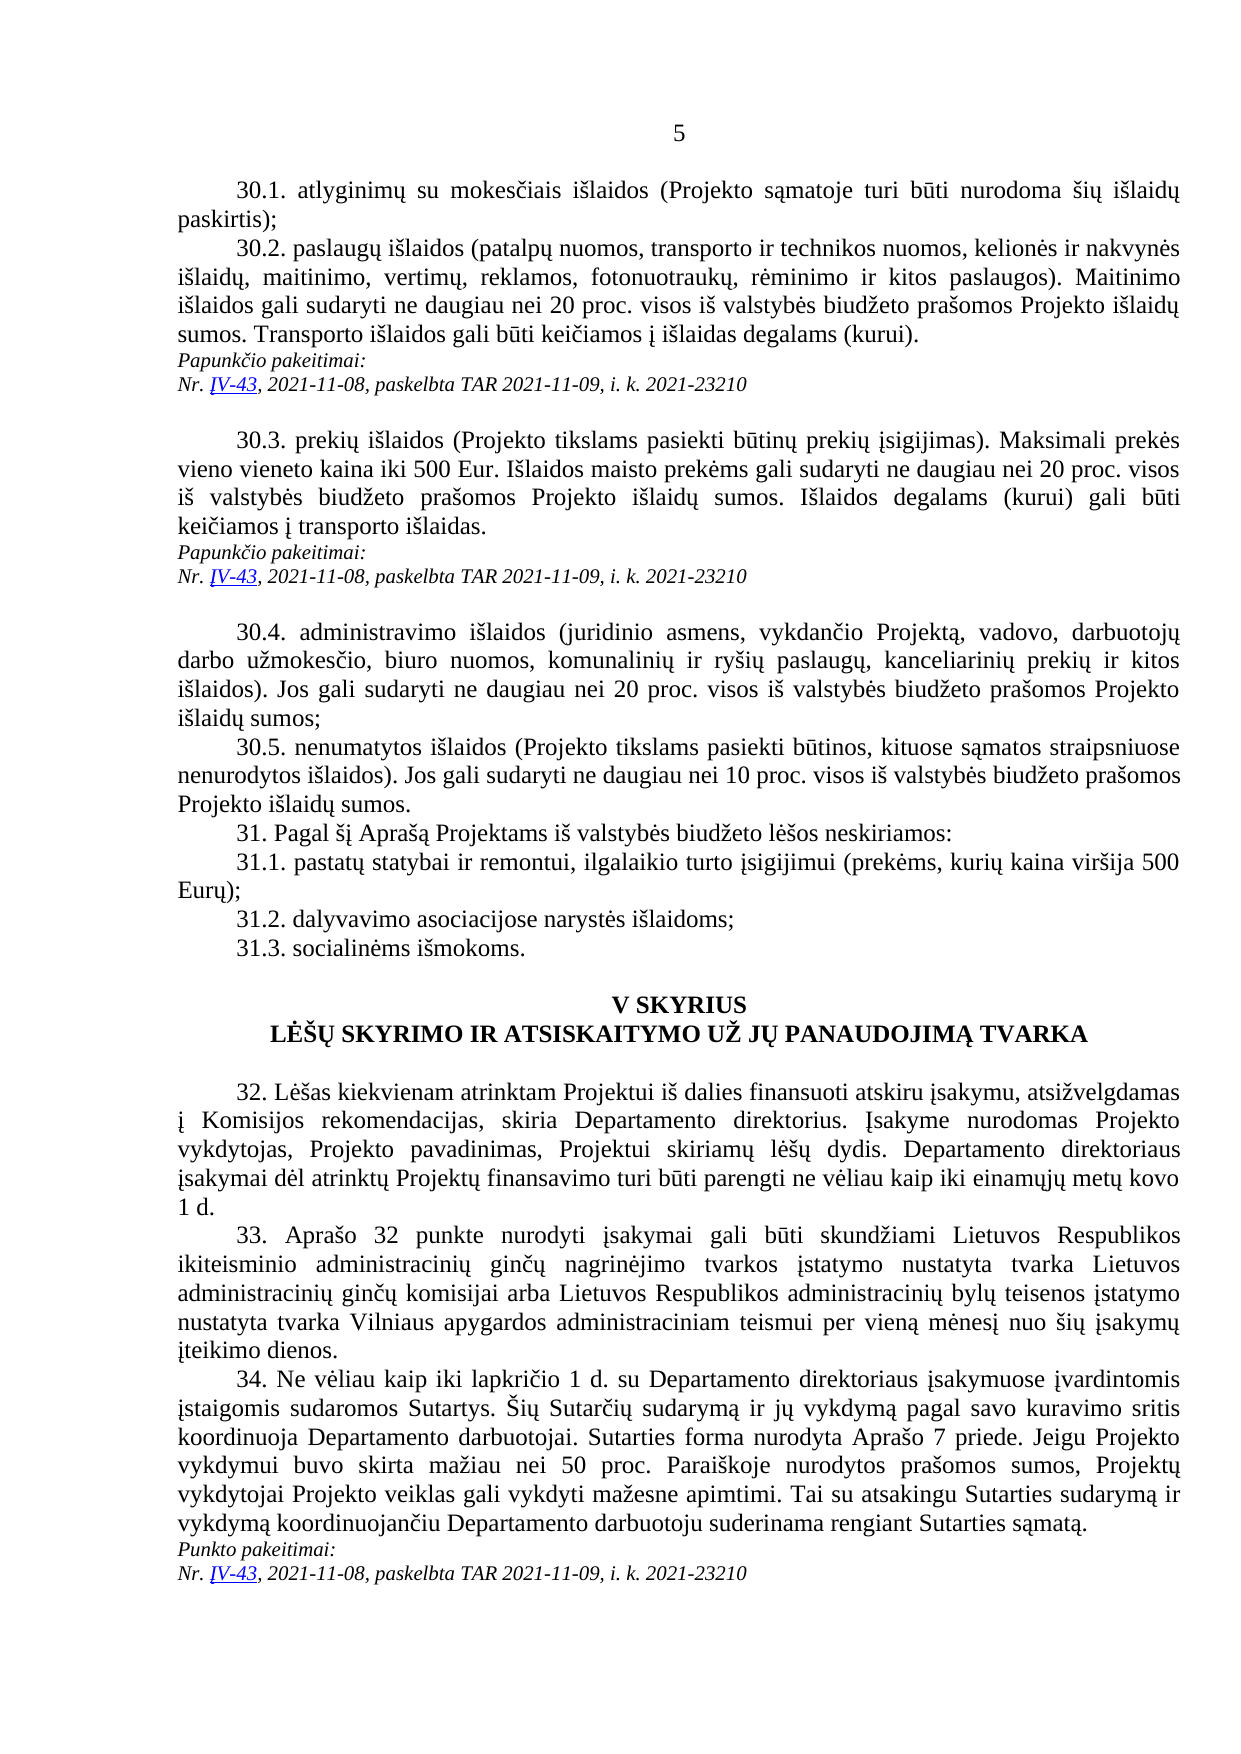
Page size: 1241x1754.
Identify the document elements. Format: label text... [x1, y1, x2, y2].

text 31. Pagal šį Aprašą Projektams iš valstybės biudžeto lėšos neskiriamos: [177, 818, 1181, 847]
text Punkto pakeitimai: [177, 1537, 1181, 1561]
text Nr. ĮV-43, 2021-11-08, paskelbta TAR 2021-11-09, i. k. 2021-23210 [177, 1561, 1181, 1585]
text Papunkčio pakeitimai: [177, 348, 1181, 372]
text 33. Aprašo 32 punkte nurodyti įsakymai gali būti skundžiami Lietuvos Respublikos ikiteisminio administracinių ginčų nagrinėjimo tvarkos įstatymo nustatyta tvarka Lietuvos administracinių ginčų komisijai arba Lietuvos Respublikos administracinių bylų teisenos įstatymo nustatyta tvarka Vilniaus apygardos administraciniam teismui per vieną mėnesį nuo šių įsakymų įteikimo dienos. [177, 1221, 1181, 1364]
text 31.1. pastatų statybai ir remontui, ilgalaikio turto įsigijimui (prekėms, kurių kaina viršija 500 Eurų); [177, 847, 1181, 904]
text 30.2. paslaugų išlaidos (patalpų nuomos, transporto ir technikos nuomos, kelionės ir nakvynės išlaidų, maitinimo, vertimų, reklamos, fotonuotraukų, rėminimo ir kitos paslaugos). Maitinimo išlaidos gali sudaryti ne daugiau nei 20 proc. visos iš valstybės biudžeto prašomos Projekto išlaidų sumos. Transporto išlaidos gali būti keičiamos į išlaidas degalams (kurui). [177, 233, 1181, 348]
text Papunkčio pakeitimai: [177, 540, 1181, 564]
text 34. Ne vėliau kaip iki lapkričio 1 d. su Departamento direktoriaus įsakymuose įvardintomis įstaigomis sudaromos Sutartys. Šių Sutarčių sudarymą ir jų vykdymą pagal savo kuravimo sritis koordinuoja Departamento darbuotojai. Sutarties forma nurodyta Aprašo 7 priede. Jeigu Projekto vykdymui buvo skirta mažiau nei 50 proc. Paraiškoje nurodytos prašomos sumos, Projektų vykdytojai Projekto veiklas gali vykdyti mažesne apimtimi. Tai su atsakingu Sutarties sudarymą ir vykdymą koordinuojančiu Departamento darbuotoju suderinama rengiant Sutarties sąmatą. [177, 1364, 1181, 1537]
text V SKYRIUS [177, 991, 1181, 1019]
text 30.3. prekių išlaidos (Projekto tikslams pasiekti būtinų prekių įsigijimas). Maksimali prekės vieno vieneto kaina iki 500 Eur. Išlaidos maisto prekėms gali sudaryti ne daugiau nei 20 proc. visos iš valstybės biudžeto prašomos Projekto išlaidų sumos. Išlaidos degalams (kurui) gali būti keičiamos į transporto išlaidas. [177, 425, 1181, 540]
text 31.2. dalyvavimo asociacijose narystės išlaidoms; [177, 904, 1181, 933]
text LĖŠŲ SKYRIMO IR ATSISKAITYMO UŽ JŲ PANAUDOJIMĄ TVARKA [177, 1019, 1181, 1048]
text Nr. ĮV-43, 2021-11-08, paskelbta TAR 2021-11-09, i. k. 2021-23210 [177, 564, 1181, 588]
text Nr. ĮV-43, 2021-11-08, paskelbta TAR 2021-11-09, i. k. 2021-23210 [177, 372, 1181, 396]
text 32. Lėšas kiekvienam atrinktam Projektui iš dalies finansuoti atskiru įsakymu, atsižvelgdamas į Komisijos rekomendacijas, skiria Departamento direktorius. Įsakyme nurodomas Projekto vykdytojas, Projekto pavadinimas, Projektui skiriamų lėšų dydis. Departamento direktoriaus įsakymai dėl atrinktų Projektų finansavimo turi būti parengti ne vėliau kaip iki einamųjų metų kovo 1 d. [177, 1077, 1181, 1221]
text 31.3. socialinėms išmokoms. [177, 933, 1181, 962]
text 30.4. administravimo išlaidos (juridinio asmens, vykdančio Projektą, vadovo, darbuotojų darbo užmokesčio, biuro nuomos, komunalinių ir ryšių paslaugų, kanceliarinių prekių ir kitos išlaidos). Jos gali sudaryti ne daugiau nei 20 proc. visos iš valstybės biudžeto prašomos Projekto išlaidų sumos; [177, 617, 1181, 732]
text 30.1. atlyginimų su mokesčiais išlaidos (Projekto sąmatoje turi būti nurodoma šių išlaidų paskirtis); [177, 176, 1181, 233]
text 30.5. nenumatytos išlaidos (Projekto tikslams pasiekti būtinos, kituose sąmatos straipsniuose nenurodytos išlaidos). Jos gali sudaryti ne daugiau nei 10 proc. visos iš valstybės biudžeto prašomos Projekto išlaidų sumos. [177, 732, 1181, 818]
